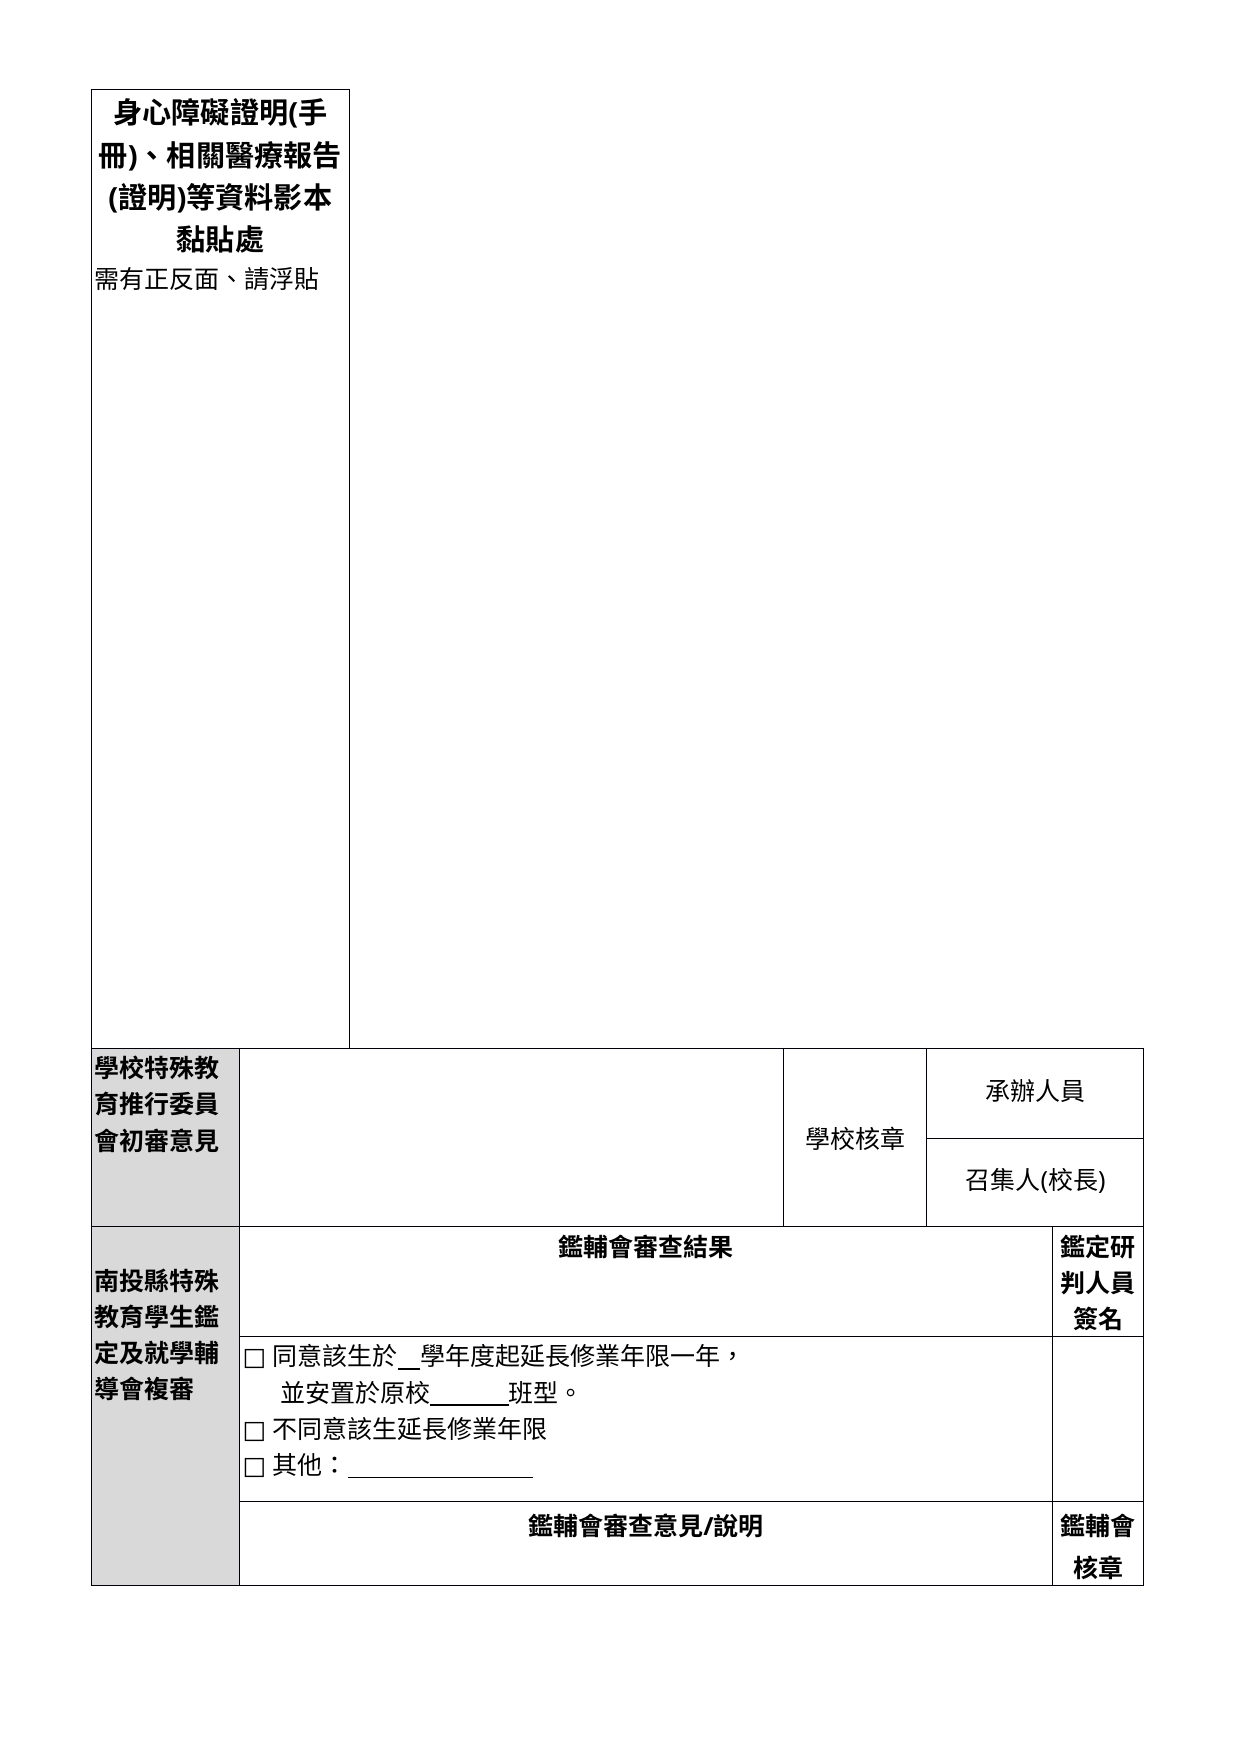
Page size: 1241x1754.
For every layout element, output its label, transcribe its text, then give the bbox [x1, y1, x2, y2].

table_cell 鑑輔會審查意見/說明 [240, 1502, 1052, 1585]
table_cell [1053, 1337, 1143, 1501]
table_cell 學校特殊教育推行委員會初審意見 [92, 1049, 239, 1226]
table_cell [240, 1049, 783, 1226]
table_cell 承辦人員 [927, 1049, 1143, 1137]
table_cell 鑑輔會核章 [1053, 1502, 1143, 1585]
table_cell 召集人(校長) [927, 1139, 1143, 1226]
table_cell 學校核章 [784, 1049, 926, 1226]
table_header 身心障礙證明(手冊)、相關醫療報告(證明)等資料影本黏貼處 需有正反面、請浮貼 [92, 90, 349, 1048]
table_cell 鑑定研判人員簽名 [1053, 1227, 1143, 1336]
table_cell □ 同意該生於 學年度起延長修業年限一年， 並安置於原校 班型。 □ 不同意該生延長修業年限 □ 其他： [240, 1337, 1052, 1501]
table_cell 鑑輔會審查結果 [240, 1227, 1052, 1336]
table_cell 南投縣特殊教育學生鑑定及就學輔導會複審 [92, 1227, 239, 1585]
